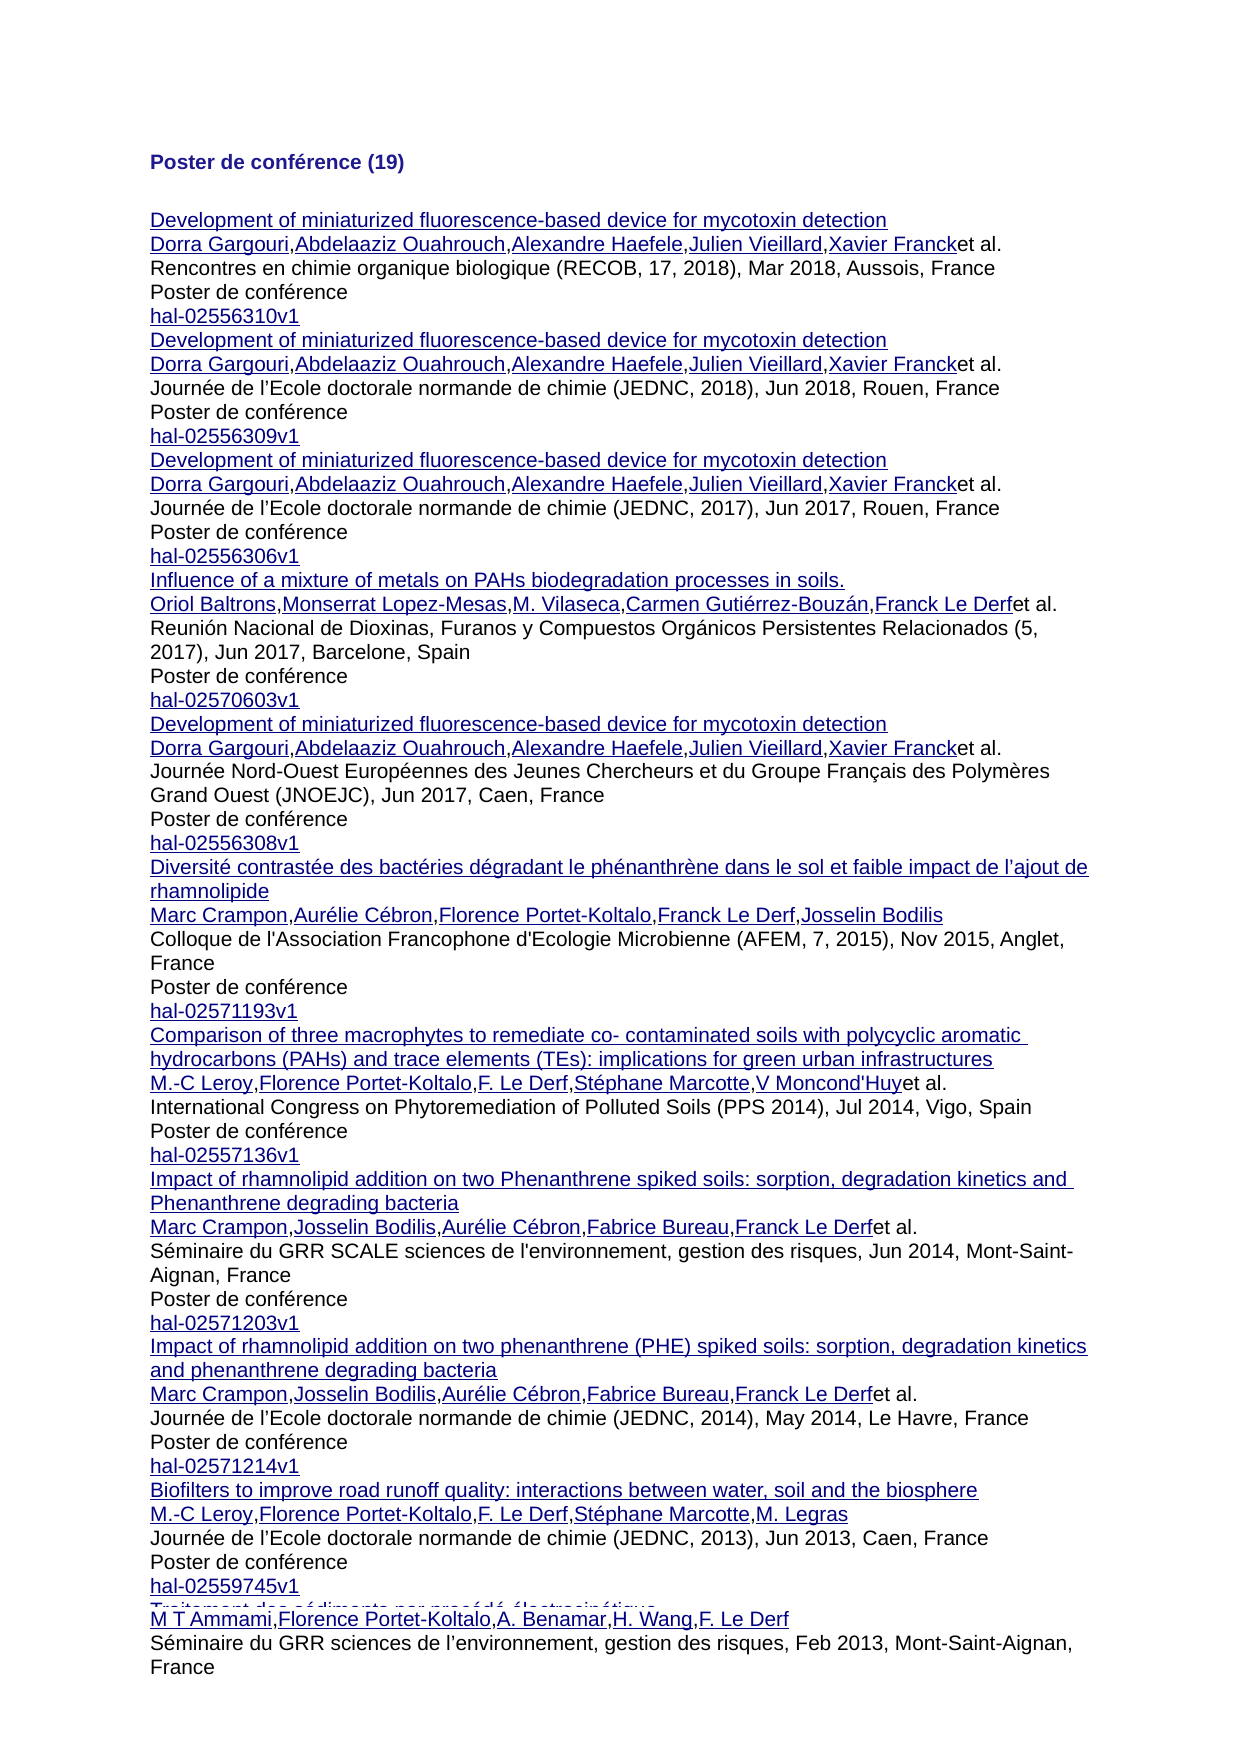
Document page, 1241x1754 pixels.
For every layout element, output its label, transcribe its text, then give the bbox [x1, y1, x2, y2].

table_cell Impact of rhamnolipid addition on two Phenanthrene spiked soils: sorption, degradation kinetics and Phenanthrene degrading bacteria Marc Crampon,Josselin Bodilis,Aurélie Cébron,Fabrice Bureau,Franck Le Derfet al. Séminaire du GRR SCALE sciences de l'environnement, gestion des risques, Jun 2014, Mont-Saint-Aignan, France Poster de conférence hal-02571203v1 [150, 1167, 1090, 1334]
subtitle Poster de conférence (19) [150, 150, 1090, 174]
table_header Development of miniaturized fluorescence-based device for mycotoxin detection Dorra Gargouri,Abdelaaziz Ouahrouch,Alexandre Haefele,Julien Vieillard,Xavier Francket al. Rencontres en chimie organique biologique (RECOB, 17, 2018), Mar 2018, Aussois, France Poster de conférence hal-02556310v1 [150, 208, 1090, 328]
table_cell Development of miniaturized fluorescence-based device for mycotoxin detection Dorra Gargouri,Abdelaaziz Ouahrouch,Alexandre Haefele,Julien Vieillard,Xavier Francket al. Journée de l’Ecole doctorale normande de chimie (JEDNC, 2018), Jun 2018, Rouen, France Poster de conférence hal-02556309v1 [150, 328, 1090, 448]
table_cell Biofilters to improve road runoff quality: interactions between water, soil and the biosphere M.-C Leroy,Florence Portet-Koltalo,F. Le Derf,Stéphane Marcotte,M. Legras Journée de l’Ecole doctorale normande de chimie (JEDNC, 2013), Jun 2013, Caen, France Poster de conférence hal-02559745v1 [150, 1478, 1090, 1598]
table_cell Traitement des sédiments par procédé électrocinétique M T Ammami,Florence Portet-Koltalo,A. Benamar,H. Wang,F. Le Derf Séminaire du GRR sciences de l’environnement, gestion des risques, Feb 2013, Mont-Saint-Aignan, France [150, 1598, 1090, 1679]
table_cell Comparison of three macrophytes to remediate co- contaminated soils with polycyclic aromatic hydrocarbons (PAHs) and trace elements (TEs): implications for green urban infrastructures M.-C Leroy,Florence Portet-Koltalo,F. Le Derf,Stéphane Marcotte,V Moncond'Huyet al. International Congress on Phytoremediation of Polluted Soils (PPS 2014), Jul 2014, Vigo, Spain Poster de conférence hal-02557136v1 [150, 1023, 1090, 1167]
table_cell Diversité contrastée des bactéries dégradant le phénanthrène dans le sol et faible impact de l’ajout de rhamnolipide Marc Crampon,Aurélie Cébron,Florence Portet-Koltalo,Franck Le Derf,Josselin Bodilis Colloque de l'Association Francophone d'Ecologie Microbienne (AFEM, 7, 2015), Nov 2015, Anglet, France Poster de conférence hal-02571193v1 [150, 855, 1090, 1023]
table_cell Development of miniaturized fluorescence-based device for mycotoxin detection Dorra Gargouri,Abdelaaziz Ouahrouch,Alexandre Haefele,Julien Vieillard,Xavier Francket al. Journée de l’Ecole doctorale normande de chimie (JEDNC, 2017), Jun 2017, Rouen, France Poster de conférence hal-02556306v1 [150, 448, 1090, 568]
table_cell Influence of a mixture of metals on PAHs biodegradation processes in soils. Oriol Baltrons,Monserrat Lopez-Mesas,M. Vilaseca,Carmen Gutiérrez-Bouzán,Franck Le Derfet al. Reunión Nacional de Dioxinas, Furanos y Compuestos Orgánicos Persistentes Relacionados (5, 2017), Jun 2017, Barcelone, Spain Poster de conférence hal-02570603v1 [150, 568, 1090, 711]
table_cell Development of miniaturized fluorescence-based device for mycotoxin detection Dorra Gargouri,Abdelaaziz Ouahrouch,Alexandre Haefele,Julien Vieillard,Xavier Francket al. Journée Nord-Ouest Européennes des Jeunes Chercheurs et du Groupe Français des Polymères Grand Ouest (JNOEJC), Jun 2017, Caen, France Poster de conférence hal-02556308v1 [150, 711, 1090, 855]
table_cell Impact of rhamnolipid addition on two phenanthrene (PHE) spiked soils: sorption, degradation kinetics and phenanthrene degrading bacteria Marc Crampon,Josselin Bodilis,Aurélie Cébron,Fabrice Bureau,Franck Le Derfet al. Journée de l’Ecole doctorale normande de chimie (JEDNC, 2014), May 2014, Le Havre, France Poster de conférence hal-02571214v1 [150, 1334, 1090, 1478]
